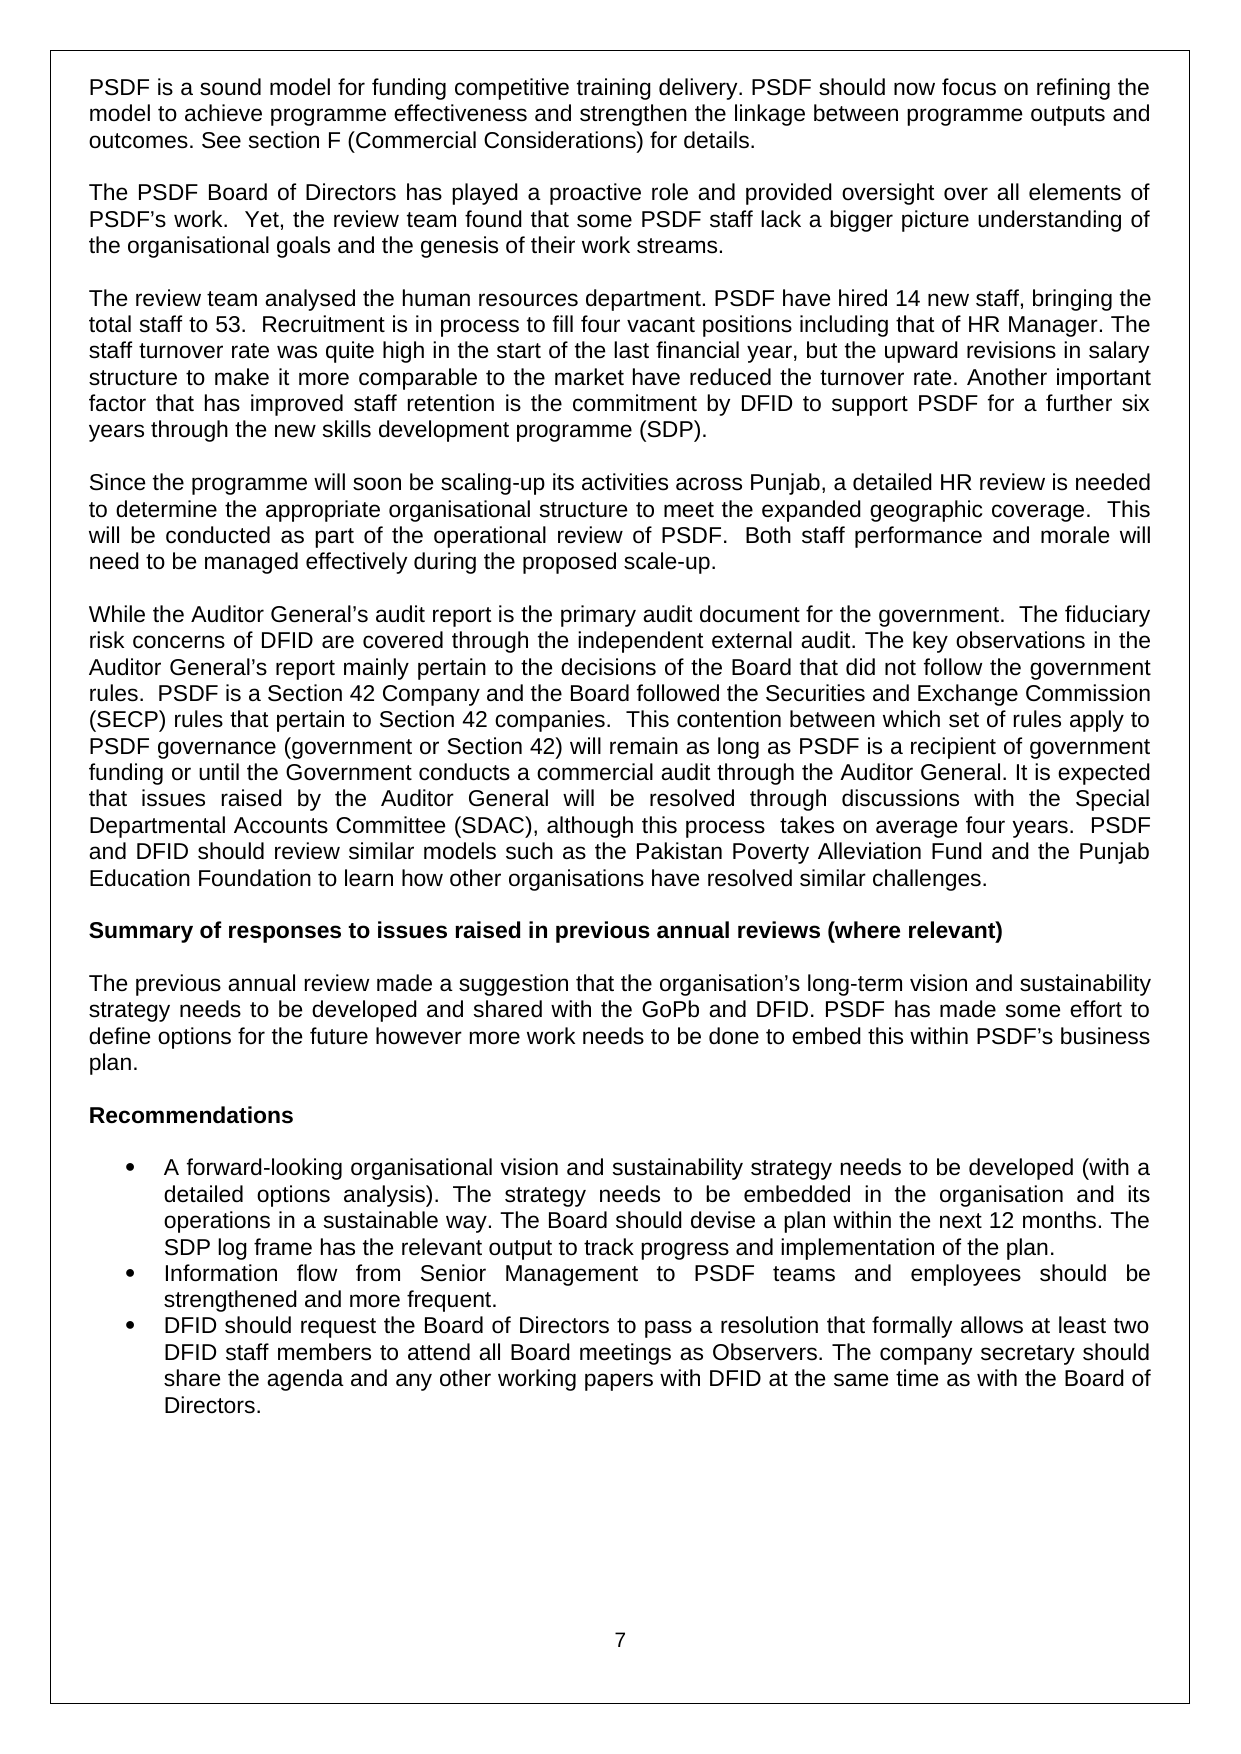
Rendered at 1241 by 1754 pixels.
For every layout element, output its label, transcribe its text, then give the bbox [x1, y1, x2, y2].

text PSDF is a sound model for funding competitive training delivery. PSDF should now focus on refining the model to achieve programme effectiveness and strengthen the linkage between programme outputs and outcomes. See section F (Commercial Considerations) for details. [89, 74, 1152, 153]
text While the Auditor General’s audit report is the primary audit document for the government. The fiduciary risk concerns of DFID are covered through the independent external audit. The key observations in the Auditor General’s report mainly pertain to the decisions of the Board that did not follow the government rules. PSDF is a Section 42 Company and the Board followed the Securities and Exchange Commission (SECP) rules that pertain to Section 42 companies. This contention between which set of rules apply to PSDF governance (government or Section 42) will remain as long as PSDF is a recipient of government funding or until the Government conducts a commercial audit through the Auditor General. It is expected that issues raised by the Auditor General will be resolved through discussions with the Special Departmental Accounts Committee (SDAC), although this process takes on average four years. PSDF and DFID should review similar models such as the Pakistan Poverty Alleviation Fund and the Punjab Education Foundation to learn how other organisations have resolved similar challenges. [89, 601, 1152, 891]
list A forward-looking organisational vision and sustainability strategy needs to be developed (with a detailed options analysis). The strategy needs to be embedded in the organisation and its operations in a sustainable way. The Board should devise a plan within the next 12 months. The SDP log frame has the relevant output to track progress and implementation of the plan. [126, 1154, 1152, 1260]
text Summary of responses to issues raised in previous annual reviews (where relevant) [89, 917, 1152, 943]
list DFID should request the Board of Directors to pass a resolution that formally allows at least two DFID staff members to attend all Board meetings as Observers. The company secretary should share the agenda and any other working papers with DFID at the same time as with the Board of Directors. [126, 1312, 1152, 1418]
text The review team analysed the human resources department. PSDF have hired 14 new staff, bringing the total staff to 53. Recruitment is in process to fill four vacant positions including that of HR Manager. The staff turnover rate was quite high in the start of the last financial year, but the upward revisions in salary structure to make it more comparable to the market have reduced the turnover rate. Another important factor that has improved staff retention is the commitment by DFID to support PSDF for a further six years through the new skills development programme (SDP). [89, 285, 1152, 443]
list Information flow from Senior Management to PSDF teams and employees should be strengthened and more frequent. [126, 1260, 1152, 1312]
text The previous annual review made a suggestion that the organisation’s long-term vision and sustainability strategy needs to be developed and shared with the GoPb and DFID. PSDF has made some effort to define options for the future however more work needs to be done to embed this within PSDF’s business plan. [89, 970, 1152, 1075]
text Recommendations [89, 1102, 1152, 1128]
text Since the programme will soon be scaling-up its activities across Punjab, a detailed HR review is needed to determine the appropriate organisational structure to meet the expanded geographic coverage. This will be conducted as part of the operational review of PSDF. Both staff performance and morale will need to be managed effectively during the proposed scale-up. [89, 469, 1152, 574]
text The PSDF Board of Directors has played a proactive role and provided oversight over all elements of PSDF’s work. Yet, the review team found that some PSDF staff lack a bigger picture understanding of the organisational goals and the genesis of their work streams. [89, 179, 1152, 258]
